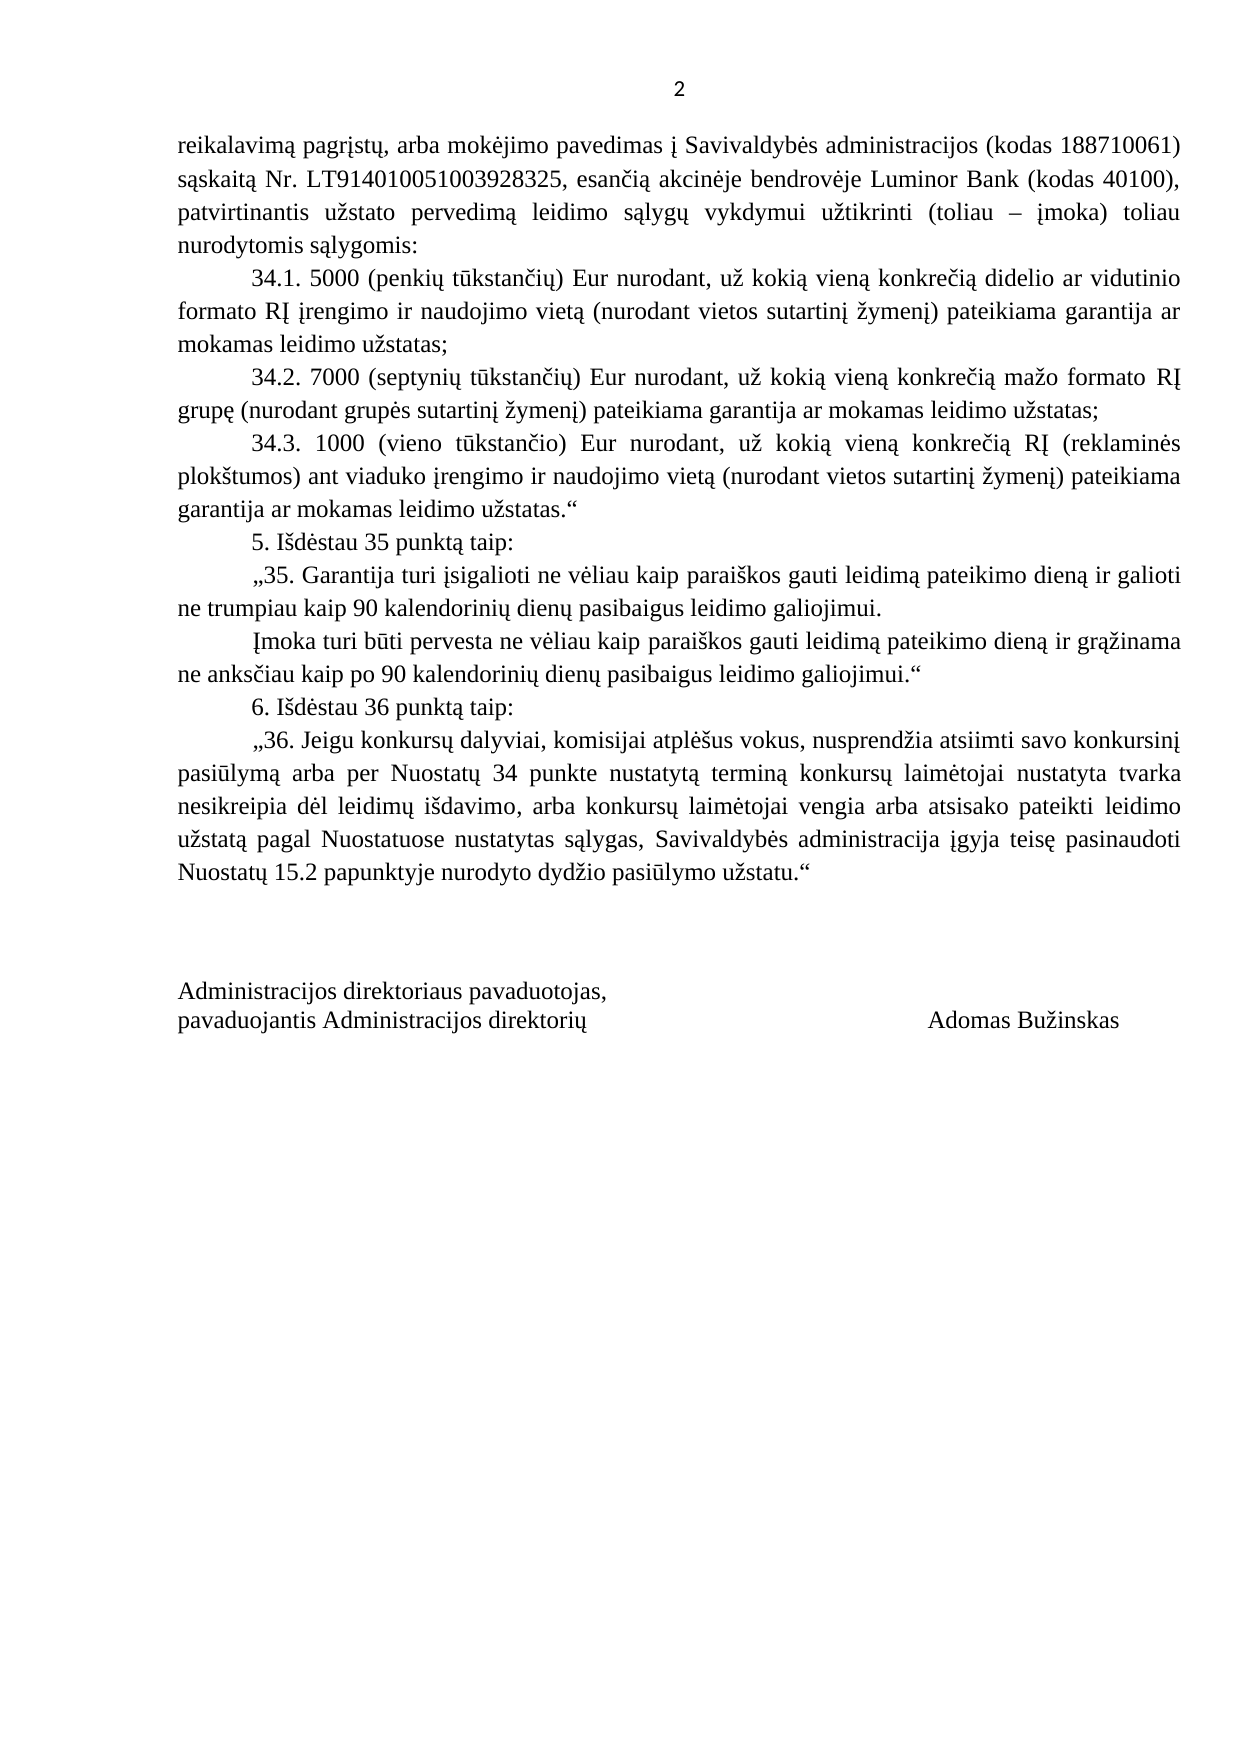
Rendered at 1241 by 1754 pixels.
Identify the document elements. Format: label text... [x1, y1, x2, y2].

text 34.2. 7000 (septynių tūkstančių) Eur nurodant, už kokią vieną konkrečią mažo formato RĮ grupę (nurodant grupės sutartinį žymenį) pateikiama garantija ar mokamas leidimo užstatas; [177, 362, 1181, 423]
text „36. Jeigu konkursų dalyviai, komisijai atplėšus vokus, nusprendžia atsiimti savo konkursinį pasiūlymą arba per Nuostatų 34 punkte nustatytą terminą konkursų laimėtojai nustatyta tvarka nesikreipia dėl leidimų išdavimo, arba konkursų laimėtojai vengia arba atsisako pateikti leidimo užstatą pagal Nuostatuose nustatytas sąlygas, Savivaldybės administracija įgyja teisę pasinaudoti Nuostatų 15.2 papunktyje nurodyto dydžio pasiūlymo užstatu.“ [177, 725, 1181, 886]
text 5. Išdėstau 35 punktą taip: [177, 527, 1181, 556]
text 34.3. 1000 (vieno tūkstančio) Eur nurodant, už kokią vieną konkrečią RĮ (reklaminės plokštumos) ant viaduko įrengimo ir naudojimo vietą (nurodant vietos sutartinį žymenį) pateikiama garantija ar mokamas leidimo užstatas.“ [177, 428, 1181, 523]
text „35. Garantija turi įsigalioti ne vėliau kaip paraiškos gauti leidimą pateikimo dieną ir galioti ne trumpiau kaip 90 kalendorinių dienų pasibaigus leidimo galiojimui. [177, 560, 1181, 622]
text Įmoka turi būti pervesta ne vėliau kaip paraiškos gauti leidimą pateikimo dieną ir grąžinama ne anksčiau kaip po 90 kalendorinių dienų pasibaigus leidimo galiojimui.“ [177, 626, 1181, 688]
text Administracijos direktoriaus pavaduotojas, [177, 976, 1181, 1005]
text pavaduojantis Administracijos direktorių Adomas Bužinskas [177, 1005, 1181, 1034]
text reikalavimą pagrįstų, arba mokėjimo pavedimas į Savivaldybės administracijos (kodas 188710061) sąskaitą Nr. LT914010051003928325, esančią akcinėje bendrovėje Luminor Bank (kodas 40100), patvirtinantis užstato pervedimą leidimo sąlygų vykdymui užtikrinti (toliau – įmoka) toliau nurodytomis sąlygomis: [177, 131, 1181, 258]
text 34.1. 5000 (penkių tūkstančių) Eur nurodant, už kokią vieną konkrečią didelio ar vidutinio formato RĮ įrengimo ir naudojimo vietą (nurodant vietos sutartinį žymenį) pateikiama garantija ar mokamas leidimo užstatas; [177, 263, 1181, 357]
text 6. Išdėstau 36 punktą taip: [177, 692, 1181, 721]
